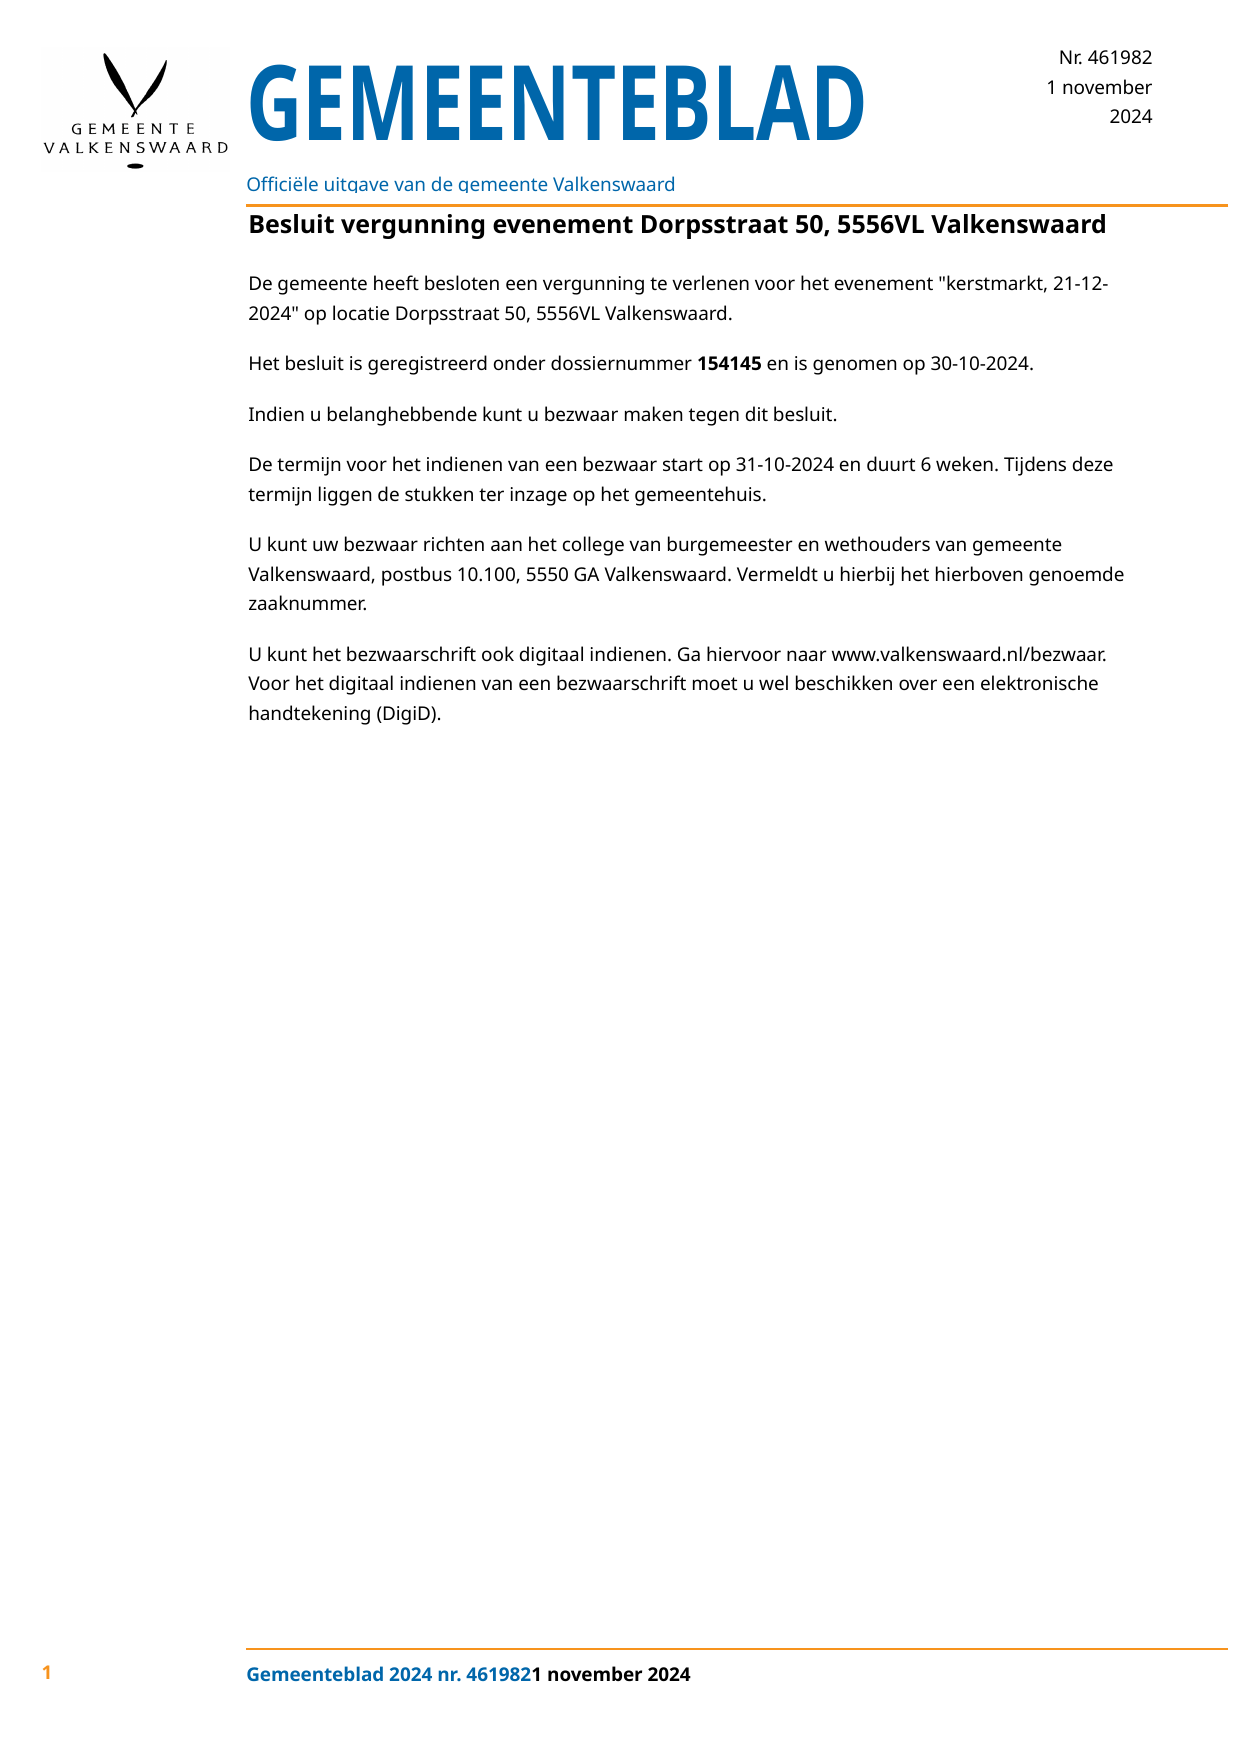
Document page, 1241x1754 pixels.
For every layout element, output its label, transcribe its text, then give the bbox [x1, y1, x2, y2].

picture [41, 47, 231, 172]
text De termijn voor het indienen van een bezwaar start op 31-10-2024 en duurt 6 weken. Tijdens deze termijn liggen de stukken ter inzage op het gemeentehuis. [248, 451, 1152, 506]
text Besluit vergunning evenement Dorpsstraat 50, 5556VL Valkenswaard [248, 207, 1152, 241]
text Het besluit is geregistreerd onder dossiernummer 154145 en is genomen op 30-10-2024. [248, 350, 1152, 376]
text Indien u belanghebbende kunt u bezwaar maken tegen dit besluit. [248, 401, 1152, 426]
text U kunt het bezwaarschrift ook digitaal indienen. Ga hiervoor naar www.valkenswaard.nl/bezwaar. Voor het digitaal indienen van een bezwaarschrift moet u wel beschikken over een elektronische handtekening (DigiD). [248, 641, 1152, 726]
text De gemeente heeft besloten een vergunning te verlenen voor het evenement "kerstmarkt, 21-12-2024" op locatie Dorpsstraat 50, 5556VL Valkenswaard. [248, 270, 1152, 326]
text U kunt uw bezwaar richten aan het college van burgemeester en wethouders van gemeente Valkenswaard, postbus 10.100, 5550 GA Valkenswaard. Vermeldt u hierbij het hierboven genoemde zaaknummer. [248, 531, 1152, 616]
